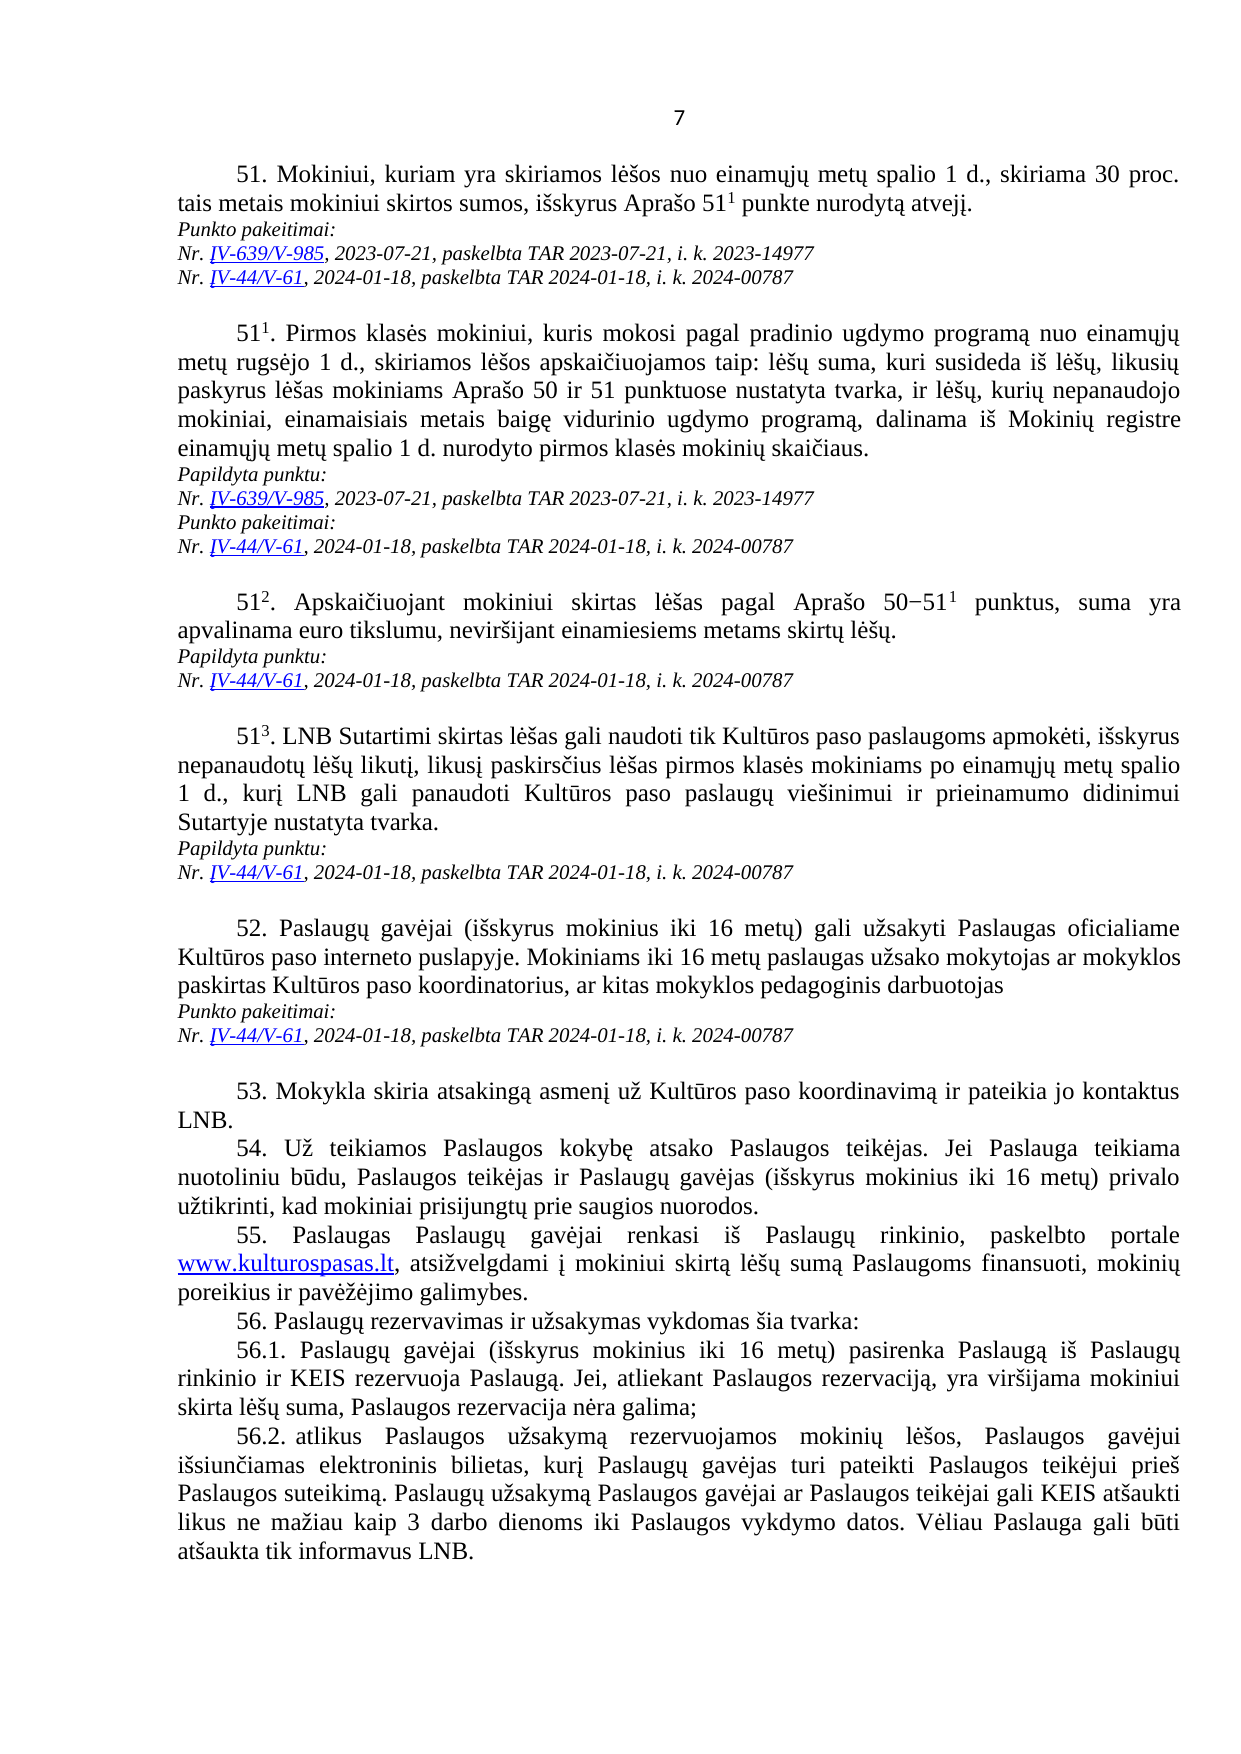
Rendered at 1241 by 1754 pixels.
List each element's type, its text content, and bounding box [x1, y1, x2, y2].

text Nr. ĮV-44/V-61, 2024-01-18, paskelbta TAR 2024-01-18, i. k. 2024-00787 [177, 860, 1181, 884]
text Nr. ĮV-44/V-61, 2024-01-18, paskelbta TAR 2024-01-18, i. k. 2024-00787 [177, 534, 1181, 558]
text 512. Apskaičiuojant mokiniui skirtas lėšas pagal Aprašo 50−511 punktus, suma yra apvalinama euro tikslumu, neviršijant einamiesiems metams skirtų lėšų. [177, 587, 1181, 644]
text 56.2. atlikus Paslaugos užsakymą rezervuojamos mokinių lėšos, Paslaugos gavėjui išsiunčiamas elektroninis bilietas, kurį Paslaugų gavėjas turi pateikti Paslaugos teikėjui prieš Paslaugos suteikimą. Paslaugų užsakymą Paslaugos gavėjai ar Paslaugos teikėjai gali KEIS atšaukti likus ne mažiau kaip 3 darbo dienoms iki Paslaugos vykdymo datos. Vėliau Paslauga gali būti atšaukta tik informavus LNB. [177, 1421, 1181, 1565]
text Papildyta punktu: [177, 644, 1181, 668]
text 56.1. Paslaugų gavėjai (išskyrus mokinius iki 16 metų) pasirenka Paslaugą iš Paslaugų rinkinio ir KEIS rezervuoja Paslaugą. Jei, atliekant Paslaugos rezervaciją, yra viršijama mokiniui skirta lėšų suma, Paslaugos rezervacija nėra galima; [177, 1335, 1181, 1421]
text Papildyta punktu: [177, 836, 1181, 860]
text 54. Už teikiamos Paslaugos kokybę atsako Paslaugos teikėjas. Jei Paslauga teikiama nuotoliniu būdu, Paslaugos teikėjas ir Paslaugų gavėjas (išskyrus mokinius iki 16 metų) privalo užtikrinti, kad mokiniai prisijungtų prie saugios nuorodos. [177, 1133, 1181, 1220]
text Nr. ĮV-639/V-985, 2023-07-21, paskelbta TAR 2023-07-21, i. k. 2023-14977 [177, 486, 1181, 510]
text 52. Paslaugų gavėjai (išskyrus mokinius iki 16 metų) gali užsakyti Paslaugas oficialiame Kultūros paso interneto puslapyje. Mokiniams iki 16 metų paslaugas užsako mokytojas ar mokyklos paskirtas Kultūros paso koordinatorius, ar kitas mokyklos pedagoginis darbuotojas [177, 913, 1181, 999]
text Nr. ĮV-44/V-61, 2024-01-18, paskelbta TAR 2024-01-18, i. k. 2024-00787 [177, 668, 1181, 692]
text Punkto pakeitimai: [177, 999, 1181, 1023]
text Nr. ĮV-639/V-985, 2023-07-21, paskelbta TAR 2023-07-21, i. k. 2023-14977 [177, 241, 1181, 265]
text Nr. ĮV-44/V-61, 2024-01-18, paskelbta TAR 2024-01-18, i. k. 2024-00787 [177, 265, 1181, 289]
text 53. Mokykla skiria atsakingą asmenį už Kultūros paso koordinavimą ir pateikia jo kontaktus LNB. [177, 1076, 1181, 1133]
text 56. Paslaugų rezervavimas ir užsakymas vykdomas šia tvarka: [177, 1306, 1181, 1335]
text Papildyta punktu: [177, 462, 1181, 486]
text 511. Pirmos klasės mokiniui, kuris mokosi pagal pradinio ugdymo programą nuo einamųjų metų rugsėjo 1 d., skiriamos lėšos apskaičiuojamos taip: lėšų suma, kuri susideda iš lėšų, likusių paskyrus lėšas mokiniams Aprašo 50 ir 51 punktuose nustatyta tvarka, ir lėšų, kurių nepanaudojo mokiniai, einamaisiais metais baigę vidurinio ugdymo programą, dalinama iš Mokinių registre einamųjų metų spalio 1 d. nurodyto pirmos klasės mokinių skaičiaus. [177, 318, 1181, 462]
text 51. Mokiniui, kuriam yra skiriamos lėšos nuo einamųjų metų spalio 1 d., skiriama 30 proc. tais metais mokiniui skirtos sumos, išskyrus Aprašo 511 punkte nurodytą atvejį. [177, 159, 1181, 217]
text Nr. ĮV-44/V-61, 2024-01-18, paskelbta TAR 2024-01-18, i. k. 2024-00787 [177, 1023, 1181, 1047]
text 513. LNB Sutartimi skirtas lėšas gali naudoti tik Kultūros paso paslaugoms apmokėti, išskyrus nepanaudotų lėšų likutį, likusį paskirsčius lėšas pirmos klasės mokiniams po einamųjų metų spalio 1 d., kurį LNB gali panaudoti Kultūros paso paslaugų viešinimui ir prieinamumo didinimui Sutartyje nustatyta tvarka. [177, 721, 1181, 836]
text 55. Paslaugas Paslaugų gavėjai renkasi iš Paslaugų rinkinio, paskelbto portale www.kulturospasas.lt, atsižvelgdami į mokiniui skirtą lėšų sumą Paslaugoms finansuoti, mokinių poreikius ir pavėžėjimo galimybes. [177, 1220, 1181, 1306]
text Punkto pakeitimai: [177, 217, 1181, 241]
text Punkto pakeitimai: [177, 510, 1181, 534]
